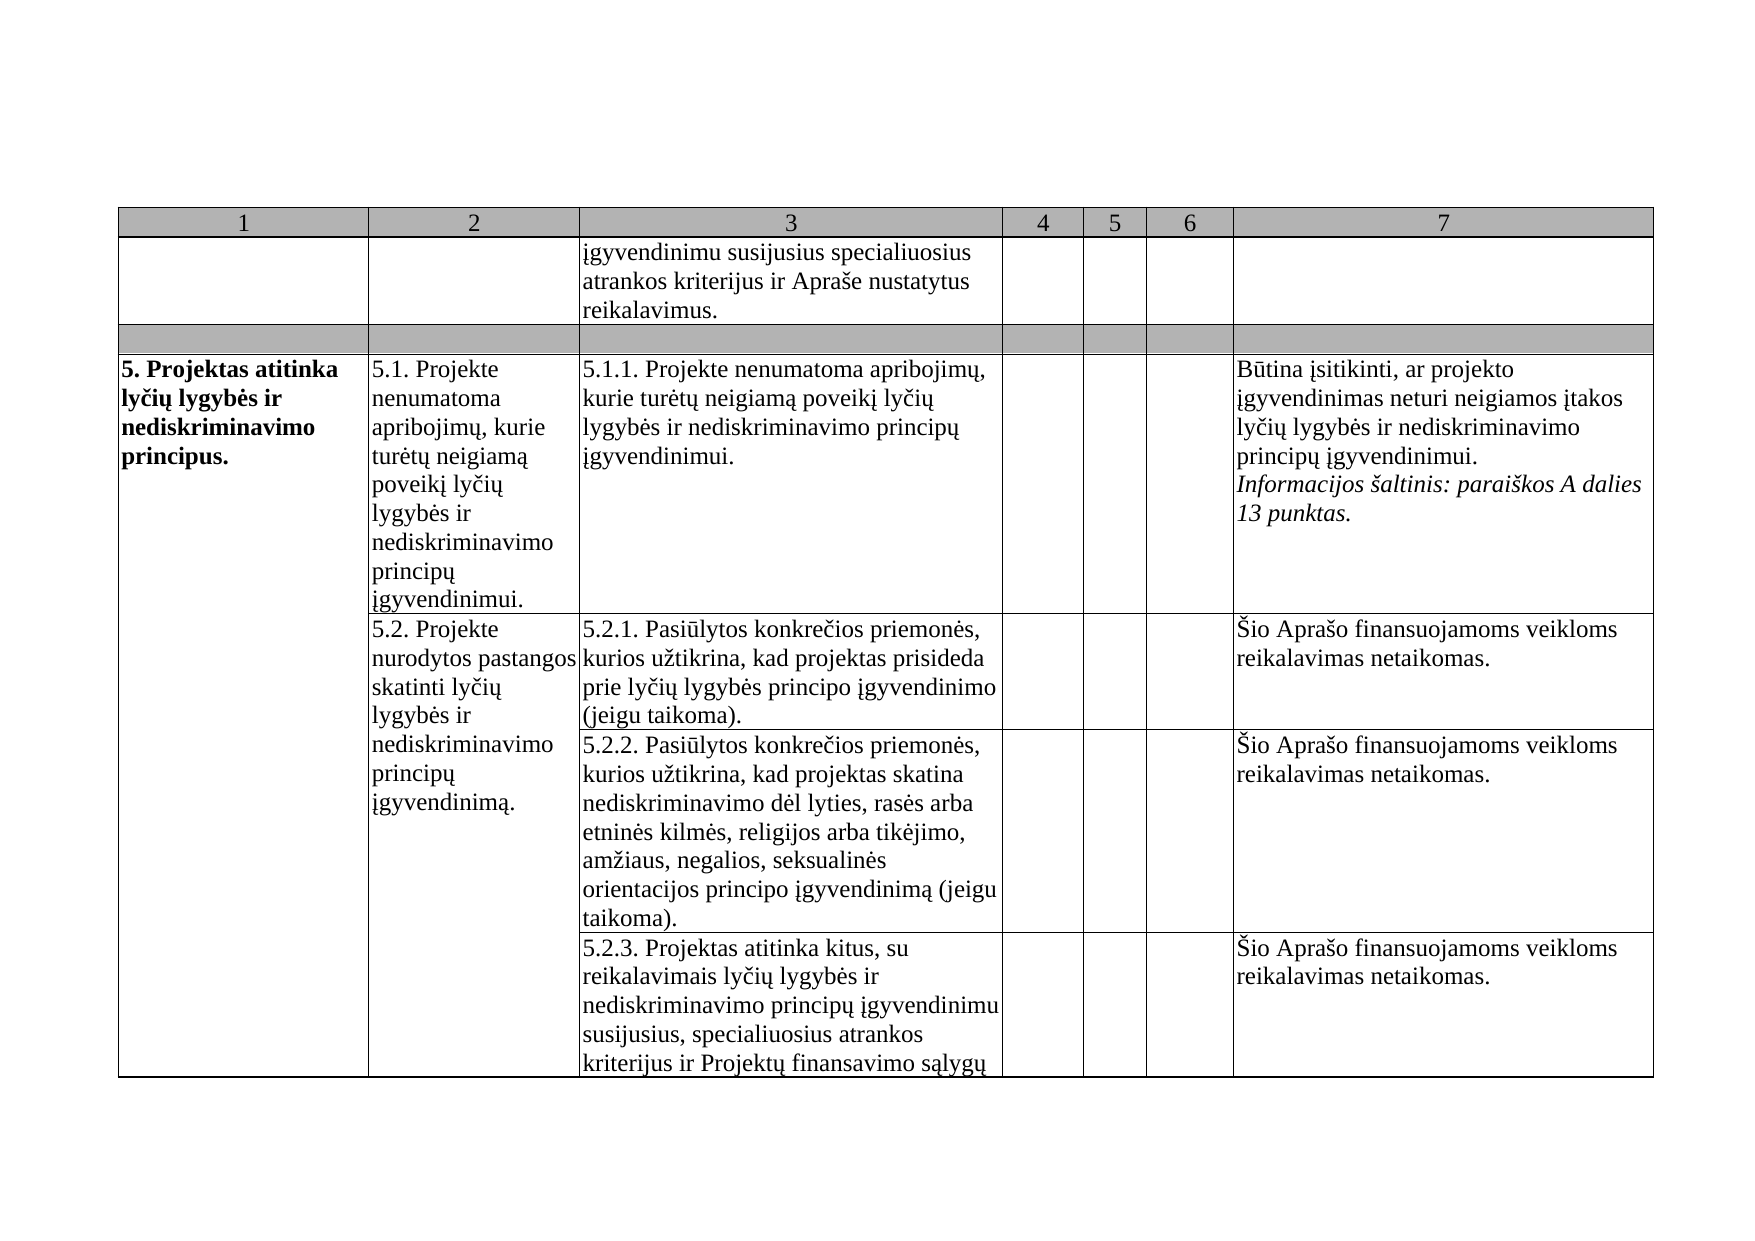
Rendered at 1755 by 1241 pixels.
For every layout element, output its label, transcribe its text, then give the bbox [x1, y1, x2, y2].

table_header 5 [1084, 208, 1146, 236]
table_cell [119, 238, 368, 324]
table_cell [1003, 933, 1083, 1076]
table_cell 5.2. Projekte nurodytos pastangos skatinti lyčių lygybės ir nediskriminavimo principų įgyvendinimą. [369, 614, 579, 1076]
table_cell Šio Aprašo finansuojamoms veikloms reikalavimas netaikomas. [1234, 933, 1653, 1076]
table_cell [1147, 238, 1233, 324]
table_cell Būtina įsitikinti, ar projekto įgyvendinimas neturi neigiamos įtakos lyčių lygybės ir nediskriminavimo principų įgyvendinimui. Informacijos šaltinis: paraiškos A dalies 13 punktas. [1234, 355, 1653, 613]
table_cell 5. Projektas atitinka lyčių lygybės ir nediskriminavimo principus. [119, 355, 368, 1076]
table_cell [1147, 614, 1233, 729]
table_cell 5.2.3. Projektas atitinka kitus, su reikalavimais lyčių lygybės ir nediskriminavimo principų įgyvendinimu susijusius, specialiuosius atrankos kriterijus ir Projektų finansavimo sąlygų [580, 933, 1002, 1076]
table_cell įgyvendinimu susijusius specialiuosius atrankos kriterijus ir Apraše nustatytus reikalavimus. [580, 238, 1002, 324]
table_cell [369, 238, 579, 324]
table_header 6 [1147, 208, 1233, 236]
table_cell [119, 325, 368, 353]
table_cell [1003, 325, 1083, 353]
table_cell [369, 325, 579, 353]
table_cell [1084, 325, 1146, 353]
table_cell [1084, 933, 1146, 1076]
table_cell 5.1.1. Projekte nenumatoma apribojimų, kurie turėtų neigiamą poveikį lyčių lygybės ir nediskriminavimo principų įgyvendinimui. [580, 355, 1002, 613]
table_cell [1003, 614, 1083, 729]
table_cell [1234, 238, 1653, 324]
table_cell [1003, 238, 1083, 324]
table_cell [1147, 933, 1233, 1076]
table_cell [580, 325, 1002, 353]
table_cell [1234, 325, 1653, 353]
table_header 1 [119, 208, 368, 236]
table_cell [1147, 325, 1233, 353]
table_cell [1003, 730, 1083, 932]
table_cell [1084, 614, 1146, 729]
table_header 2 [369, 208, 579, 236]
table_cell [1084, 355, 1146, 613]
table_cell [1003, 355, 1083, 613]
table_cell 5.2.2. Pasiūlytos konkrečios priemonės, kurios užtikrina, kad projektas skatina nediskriminavimo dėl lyties, rasės arba etninės kilmės, religijos arba tikėjimo, amžiaus, negalios, seksualinės orientacijos principo įgyvendinimą (jeigu taikoma). [580, 730, 1002, 932]
table_cell Šio Aprašo finansuojamoms veikloms reikalavimas netaikomas. [1234, 730, 1653, 932]
table_cell [1084, 238, 1146, 324]
table_header 3 [580, 208, 1002, 236]
table_cell Šio Aprašo finansuojamoms veikloms reikalavimas netaikomas. [1234, 614, 1653, 729]
table_header 7 [1234, 208, 1653, 236]
table_cell 5.2.1. Pasiūlytos konkrečios priemonės, kurios užtikrina, kad projektas prisideda prie lyčių lygybės principo įgyvendinimo (jeigu taikoma). [580, 614, 1002, 729]
table_cell 5.1. Projekte nenumatoma apribojimų, kurie turėtų neigiamą poveikį lyčių lygybės ir nediskriminavimo principų įgyvendinimui. [369, 355, 579, 613]
table_cell [1147, 355, 1233, 613]
table_cell [1084, 730, 1146, 932]
table_header 4 [1003, 208, 1083, 236]
table_cell [1147, 730, 1233, 932]
